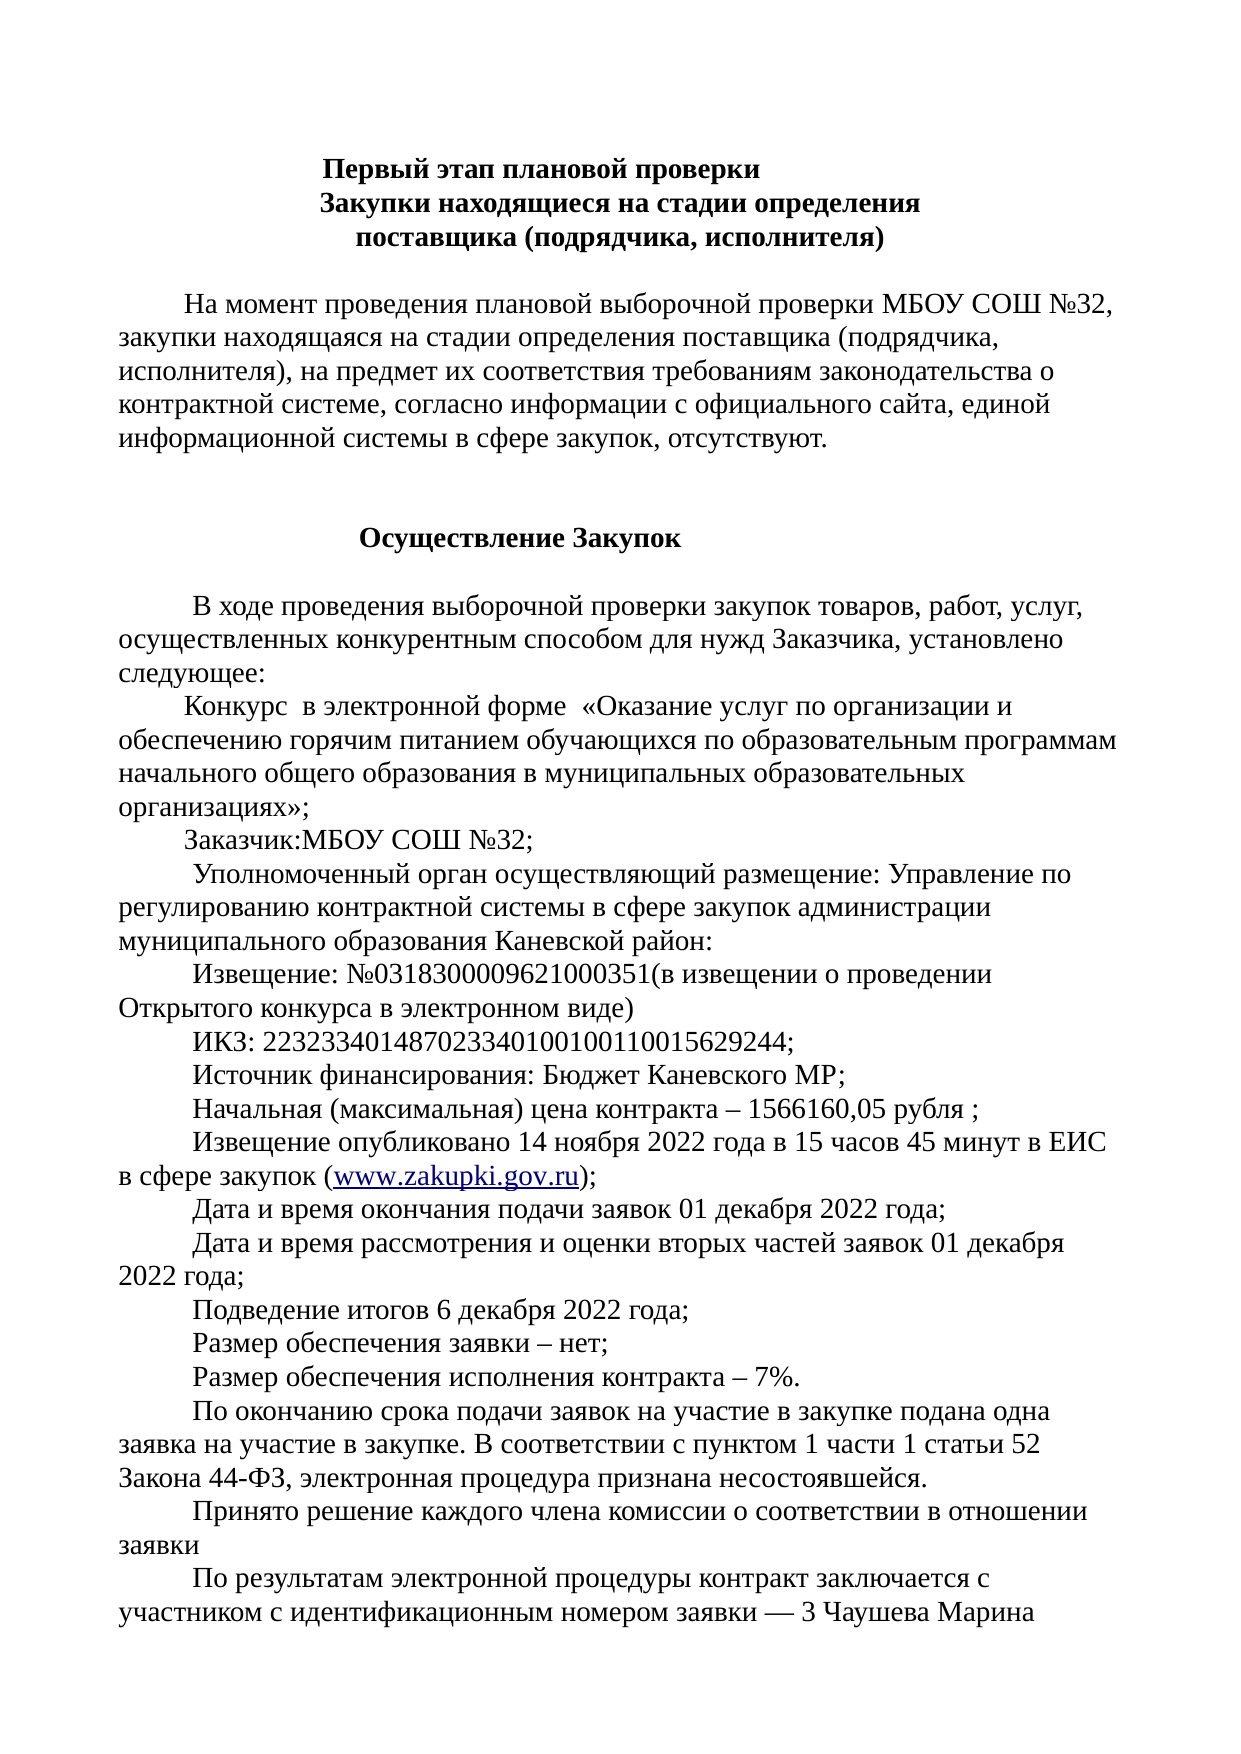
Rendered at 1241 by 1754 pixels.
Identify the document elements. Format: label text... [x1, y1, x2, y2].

text По результатам электронной процедуры контракт заключается с участником с идентификационным номером заявки — 3 Чаушева Марина [118, 1560, 1122, 1627]
text Размер обеспечения исполнения контракта – 7%. [118, 1359, 1122, 1393]
text Дата и время окончания подачи заявок 01 декабря 2022 года; [118, 1191, 1122, 1225]
text ИКЗ: 223233401487023340100100110015629244; [118, 1024, 1122, 1057]
text Закупки находящиеся на стадии определения [118, 185, 1122, 219]
text Источник финансирования: Бюджет Каневского МР; [118, 1057, 1122, 1091]
text В ходе проведения выборочной проверки закупок товаров, работ, услуг, осуществленных конкурентным способом для нужд Заказчика, установлено следующее: [118, 588, 1122, 688]
text Размер обеспечения заявки – нет; [118, 1326, 1122, 1359]
text На момент проведения плановой выборочной проверки МБОУ СОШ №32, закупки находящаяся на стадии определения поставщика (подрядчика, исполнителя), на предмет их соответствия требованиям законодательства о контрактной системе, согласно информации с официального сайта, единой информационной системы в сфере закупок, отсутствуют. [118, 286, 1122, 453]
text Осуществление Закупок [118, 521, 1122, 554]
text Уполномоченный орган осуществляющий размещение: Управление по регулированию контрактной системы в сфере закупок администрации муниципального образования Каневской район: [118, 856, 1122, 957]
text Первый этап плановой проверки [118, 152, 1122, 185]
text Извещение: №0318300009621000351(в извещении о проведении Открытого конкурса в электронном виде) [118, 957, 1122, 1024]
text Подведение итогов 6 декабря 2022 года; [118, 1292, 1122, 1326]
text Начальная (максимальная) цена контракта – 1566160,05 рубля ; [118, 1091, 1122, 1124]
text поставщика (подрядчика, исполнителя) [118, 219, 1122, 252]
text По окончанию срока подачи заявок на участие в закупке подана одна заявка на участие в закупке. В соответствии с пунктом 1 части 1 статьи 52 Закона 44-ФЗ, электронная процедура признана несостоявшейся. [118, 1393, 1122, 1493]
text Принято решение каждого члена комиссии о соответствии в отношении заявки [118, 1493, 1122, 1560]
text Заказчик:МБОУ СОШ №32; [118, 822, 1122, 856]
text Дата и время рассмотрения и оценки вторых частей заявок 01 декабря 2022 года; [118, 1225, 1122, 1292]
text Извещение опубликовано 14 ноября 2022 года в 15 часов 45 минут в ЕИС в сфере закупок (www.zakupki.gov.ru); [118, 1124, 1122, 1191]
text Конкурс в электронной форме «Оказание услуг по организации и обеспечению горячим питанием обучающихся по образовательным программам начального общего образования в муниципальных образовательных организациях»; [118, 688, 1122, 822]
